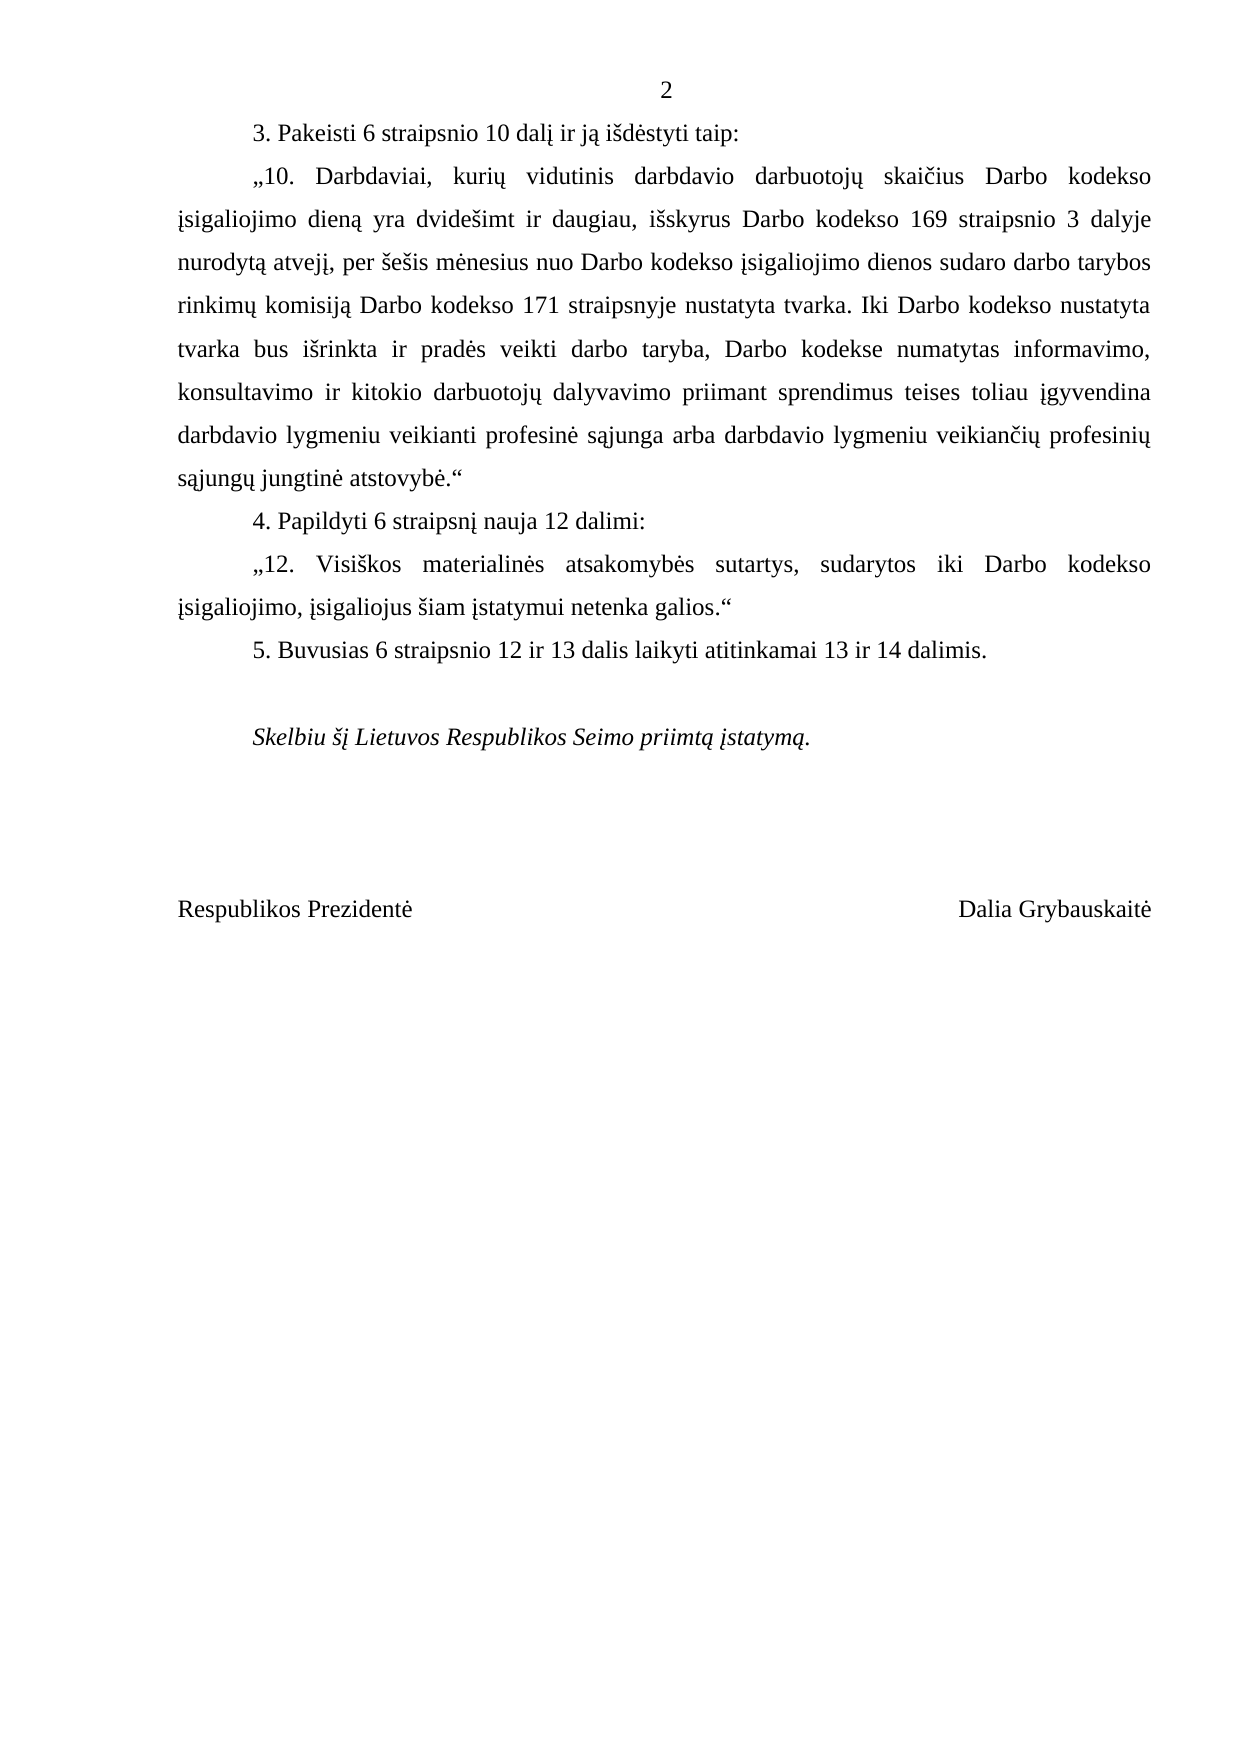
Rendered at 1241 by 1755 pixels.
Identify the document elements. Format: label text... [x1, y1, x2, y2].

text Skelbiu šį Lietuvos Respublikos Seimo priimtą įstatymą. [177, 722, 1152, 751]
text Respublikos Prezidentė Dalia Grybauskaitė [177, 894, 1152, 923]
text 4. Papildyti 6 straipsnį nauja 12 dalimi: [177, 506, 1152, 535]
text 5. Buvusias 6 straipsnio 12 ir 13 dalis laikyti atitinkamai 13 ir 14 dalimis. [177, 636, 1152, 664]
text 3. Pakeisti 6 straipsnio 10 dalį ir ją išdėstyti taip: [177, 118, 1152, 147]
text „12. Visiškos materialinės atsakomybės sutartys, sudarytos iki Darbo kodekso įsigaliojimo, įsigaliojus šiam įstatymui netenka galios.“ [177, 549, 1152, 621]
text „10. Darbdaviai, kurių vidutinis darbdavio darbuotojų skaičius Darbo kodekso įsigaliojimo dieną yra dvidešimt ir daugiau, išskyrus Darbo kodekso 169 straipsnio 3 dalyje nurodytą atvejį, per šešis mėnesius nuo Darbo kodekso įsigaliojimo dienos sudaro darbo tarybos rinkimų komisiją Darbo kodekso 171 straipsnyje nustatyta tvarka. Iki Darbo kodekso nustatyta tvarka bus išrinkta ir pradės veikti darbo taryba, Darbo kodekse numatytas informavimo, konsultavimo ir kitokio darbuotojų dalyvavimo priimant sprendimus teises toliau įgyvendina darbdavio lygmeniu veikianti profesinė sąjunga arba darbdavio lygmeniu veikiančių profesinių sąjungų jungtinė atstovybė.“ [177, 161, 1152, 492]
